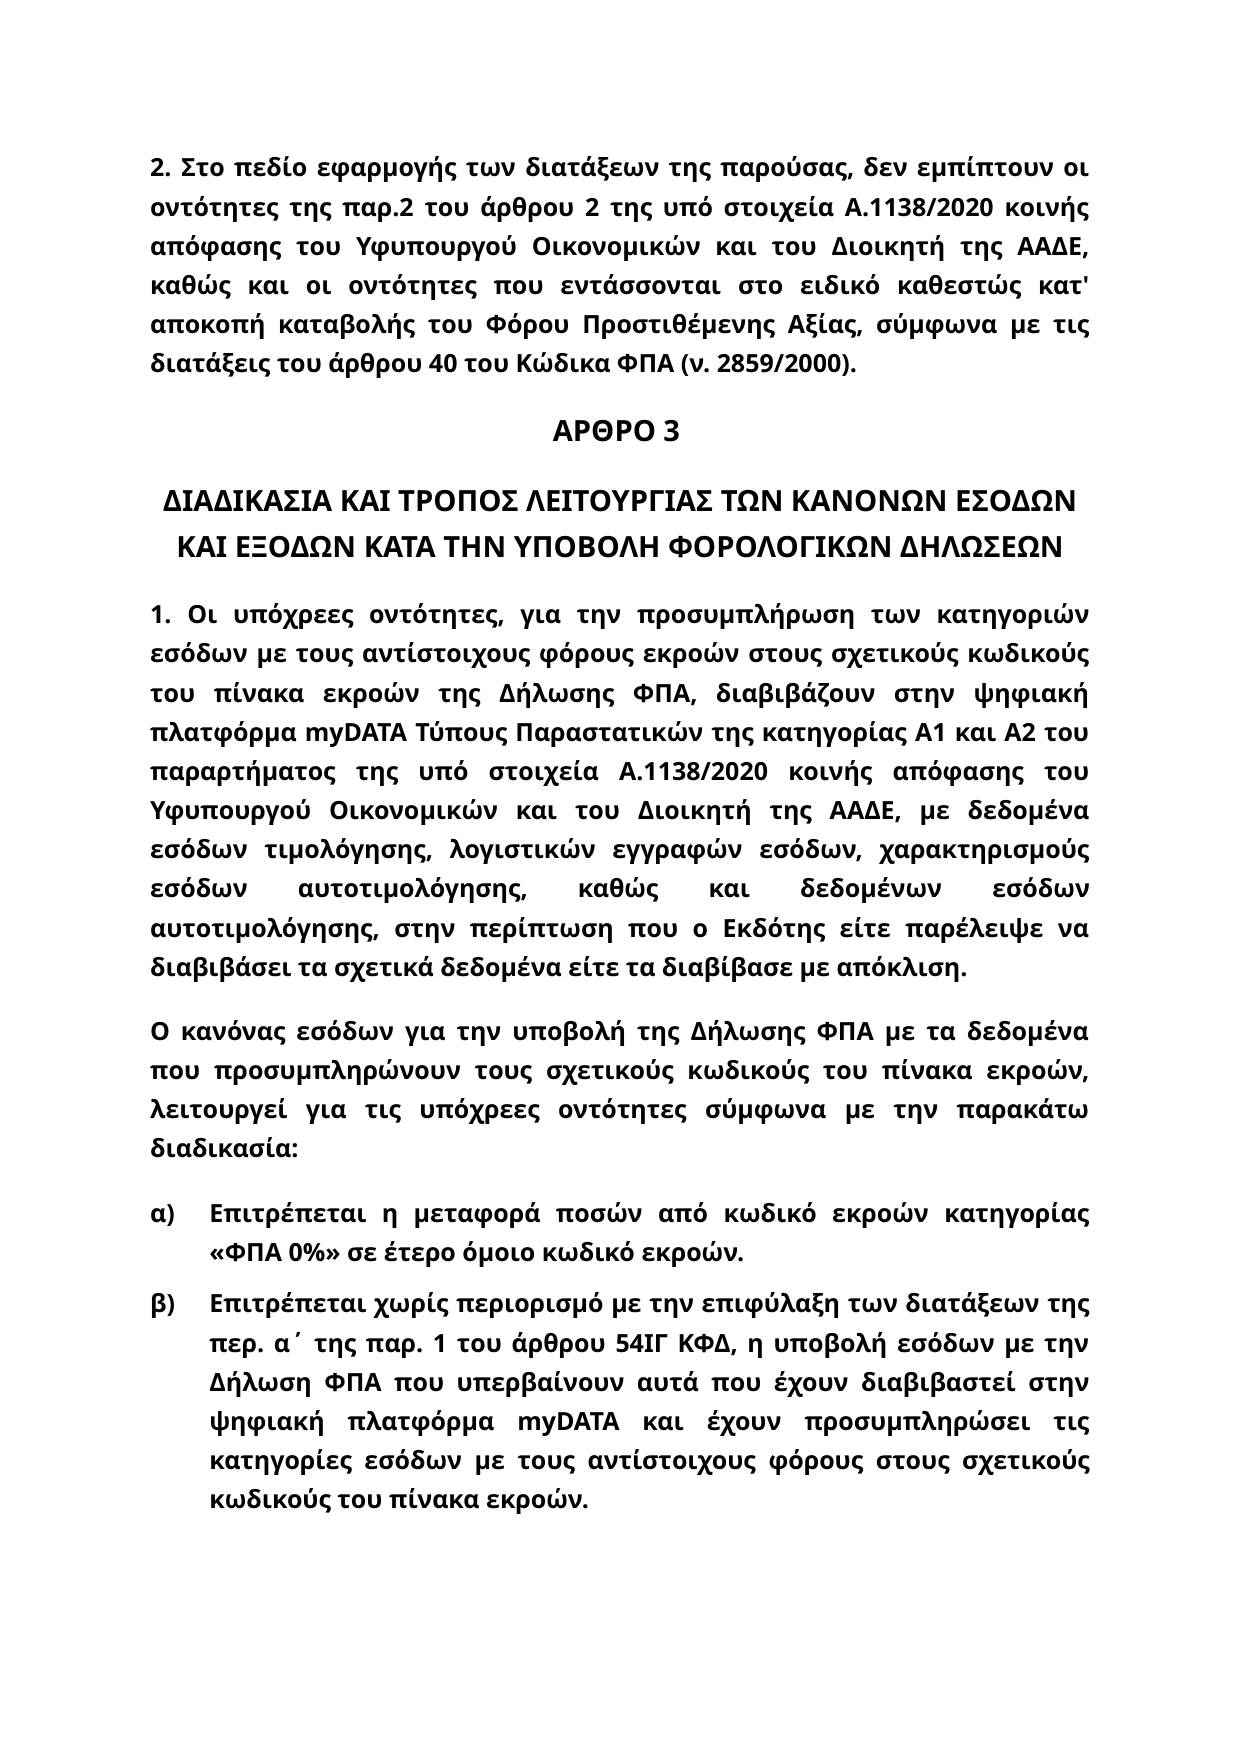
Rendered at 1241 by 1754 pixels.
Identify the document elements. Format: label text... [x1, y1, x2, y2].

text Ο κανόνας εσόδων για την υποβολή της Δήλωσης ΦΠΑ με τα δεδομένα που προσυμπληρώνουν τους σχετικούς κωδικούς του πίνακα εκροών, λειτουργεί για τις υπόχρεες οντότητες σύμφωνα με την παρακάτω διαδικασία: [150, 1013, 1090, 1165]
subtitle ΑΡΘΡΟ 3 [150, 410, 1090, 450]
text 2. Στο πεδίο εφαρμογής των διατάξεων της παρούσας, δεν εμπίπτουν οι οντότητες της παρ.2 του άρθρου 2 της υπό στοιχεία Α.1138/2020 κοινής απόφασης του Υφυπουργού Οικονομικών και του Διοικητή της ΑΑΔΕ, καθώς και οι οντότητες που εντάσσονται στο ειδικό καθεστώς κατ' αποκοπή καταβολής του Φόρου Προστιθέμενης Αξίας, σύμφωνα με τις διατάξεις του άρθρου 40 του Κώδικα ΦΠΑ (ν. 2859/2000). [150, 150, 1090, 380]
list α) Επιτρέπεται η μεταφορά ποσών από κωδικό εκροών κατηγορίας «ΦΠΑ 0%» σε έτερο όμοιο κωδικό εκροών. [150, 1195, 1090, 1268]
subtitle ΔΙΑΔΙΚΑΣΙΑ ΚΑΙ ΤΡΟΠΟΣ ΛΕΙΤΟΥΡΓΙΑΣ ΤΩΝ ΚΑΝΟΝΩΝ ΕΣΟΔΩΝ ΚΑΙ ΕΞΟΔΩΝ ΚΑΤΑ ΤΗΝ ΥΠΟΒΟΛΗ ΦΟΡΟΛΟΓΙΚΩΝ ΔΗΛΩΣΕΩΝ [150, 481, 1090, 566]
text 1. Οι υπόχρεες οντότητες, για την προσυμπλήρωση των κατηγοριών εσόδων με τους αντίστοιχους φόρους εκροών στους σχετικούς κωδικούς του πίνακα εκροών της Δήλωσης ΦΠΑ, διαβιβάζουν στην ψηφιακή πλατφόρμα myDATA Τύπους Παραστατικών της κατηγορίας Α1 και Α2 του παραρτήματος της υπό στοιχεία Α.1138/2020 κοινής απόφασης του Υφυπουργού Οικονομικών και του Διοικητή της ΑΑΔΕ, με δεδομένα εσόδων τιμολόγησης, λογιστικών εγγραφών εσόδων, χαρακτηρισμούς εσόδων αυτοτιμολόγησης, καθώς και δεδομένων εσόδων αυτοτιμολόγησης, στην περίπτωση που ο Εκδότης είτε παρέλειψε να διαβιβάσει τα σχετικά δεδομένα είτε τα διαβίβασε με απόκλιση. [150, 597, 1090, 983]
list β) Επιτρέπεται χωρίς περιορισμό με την επιφύλαξη των διατάξεων της περ. α΄ της παρ. 1 του άρθρου 54ΙΓ ΚΦΔ, η υποβολή εσόδων με την Δήλωση ΦΠΑ που υπερβαίνουν αυτά που έχουν διαβιβαστεί στην ψηφιακή πλατφόρμα myDATA και έχουν προσυμπληρώσει τις κατηγορίες εσόδων με τους αντίστοιχους φόρους στους σχετικούς κωδικούς του πίνακα εκροών. [150, 1286, 1090, 1516]
